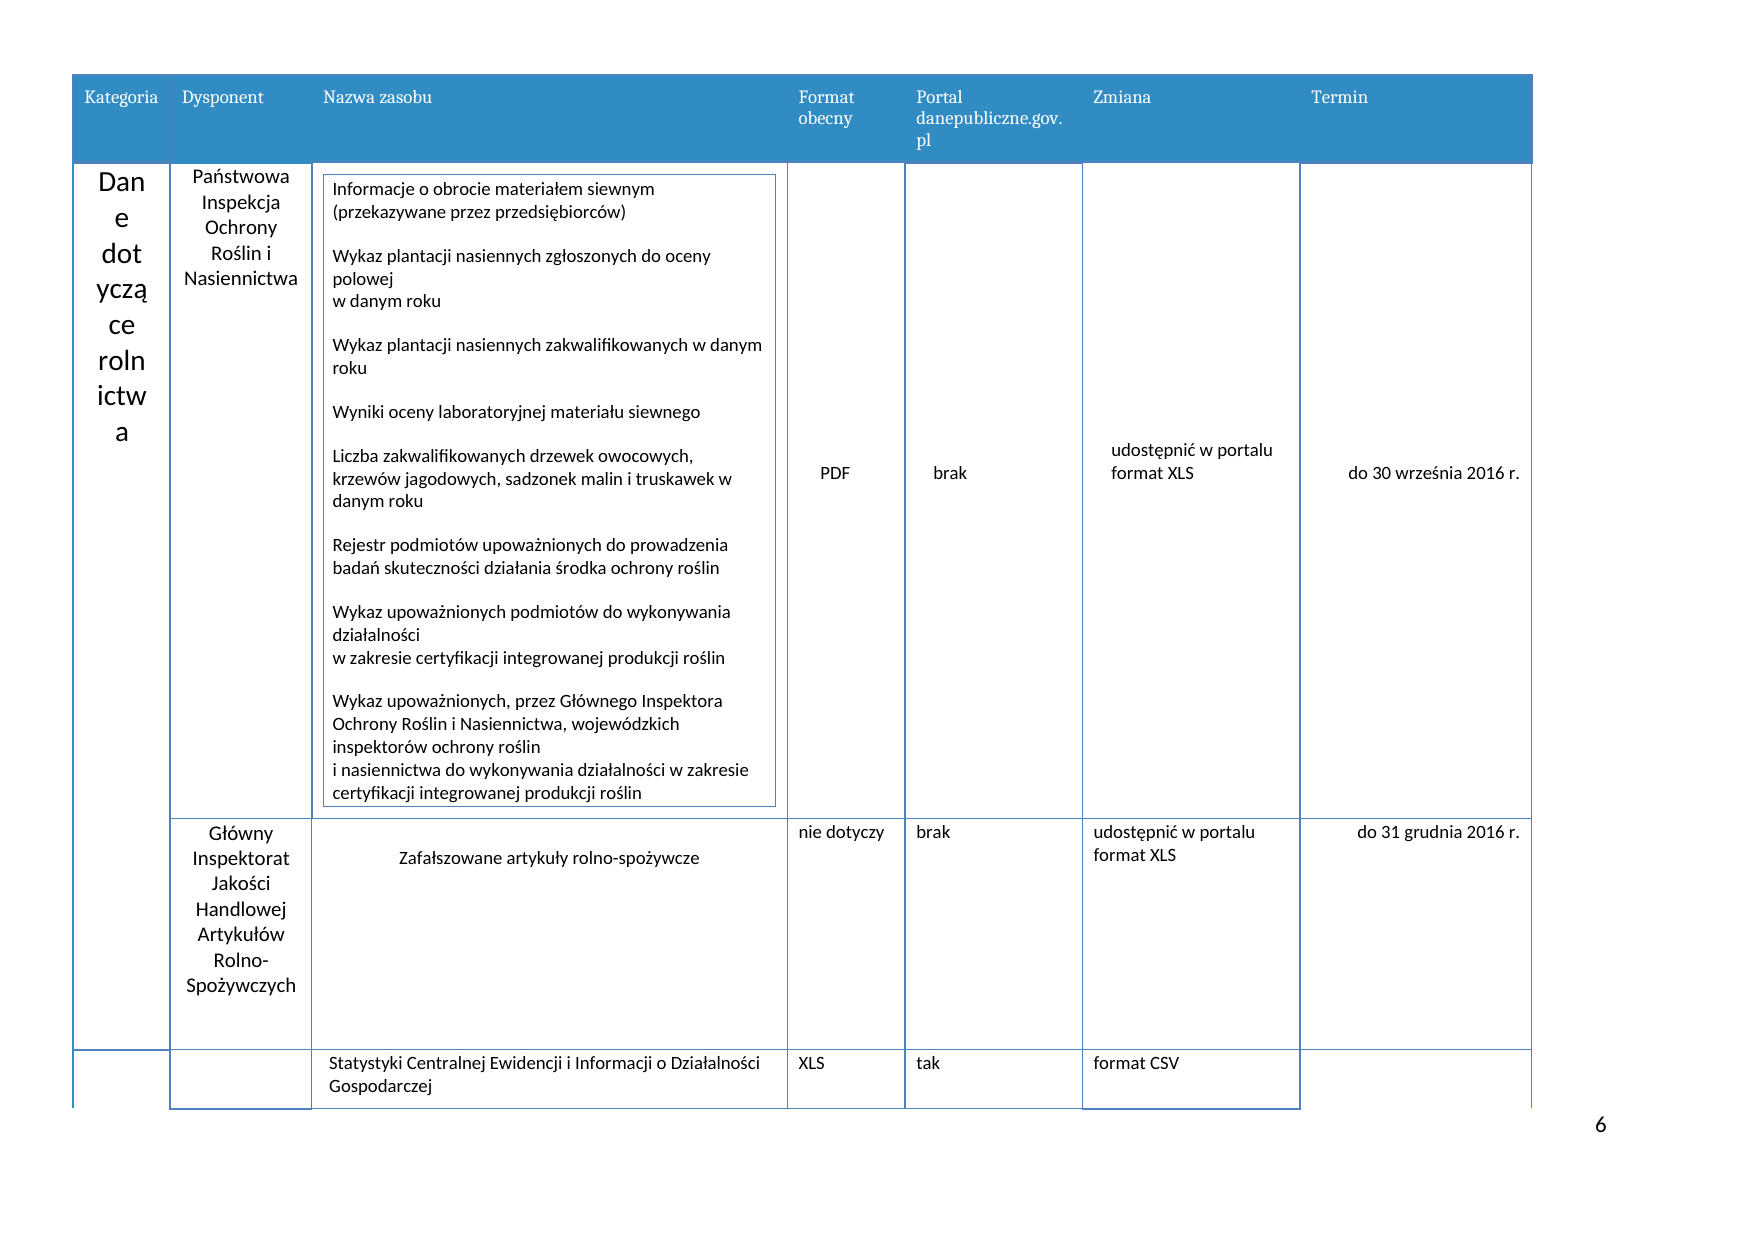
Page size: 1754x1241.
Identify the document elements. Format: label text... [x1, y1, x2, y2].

table_cell brak [906, 164, 1082, 818]
table_cell [171, 1050, 311, 1108]
table_header Portal danepubliczne.gov.pl [905, 76, 1082, 161]
table_cell Dane dotyczące rolnictwa [74, 164, 169, 1049]
table_cell do 31 grudnia 2016 r. [1301, 819, 1531, 1049]
table_header Kategoria [74, 76, 169, 161]
table_cell [1301, 1050, 1531, 1108]
table_cell Państwowa Inspekcja Ochrony Roślin i Nasiennictwa [171, 164, 311, 818]
table_cell format CSV [1083, 1050, 1299, 1108]
table_header Zmiana [1082, 76, 1300, 161]
table_header Termin [1300, 76, 1530, 161]
table_cell udostępnić w portalu format XLS [1083, 819, 1299, 1049]
table_cell do 30 września 2016 r. [1301, 164, 1531, 818]
table_cell tak [906, 1050, 1082, 1108]
table_header Nazwa zasobu [312, 76, 787, 161]
table_cell Informacje o obrocie materiałem siewnym (przekazywane przez przedsiębiorców) Wykaz plantacji nasiennych zgłoszonych do oceny polowej w danym roku Wykaz plantacji nasiennych zakwalifikowanych w danym roku Wyniki oceny laboratoryjnej materiału siewnego Liczba zakwalifikowanych drzewek owocowych, krzewów jagodowych, sadzonek malin i truskawek w danym roku Rejestr podmiotów upoważnionych do prowadzenia badań skuteczności działania środka ochrony roślin Wykaz upoważnionych podmiotów do wykonywania działalności w zakresie certyfikacji integrowanej produkcji roślin Wykaz upoważnionych, przez Głównego Inspektora Ochrony Roślin i Nasiennictwa, wojewódzkich inspektorów ochrony roślin i nasiennictwa do wykonywania działalności w zakresie certyfikacji integrowanej produkcji roślin [313, 163, 787, 818]
table_cell brak [906, 819, 1082, 1049]
table_cell Zafałszowane artykuły rolno-spożywcze [312, 819, 787, 1049]
table_header Format obecny [787, 76, 905, 161]
table_cell XLS [788, 1050, 904, 1108]
table_cell [74, 1051, 169, 1108]
table_cell Główny Inspektorat Jakości Handlowej Artykułów Rolno-Spożywczych [171, 819, 311, 1049]
table_cell udostępnić w portalu format XLS [1083, 163, 1299, 818]
table_header Dysponent [171, 76, 312, 161]
table_cell PDF [788, 163, 904, 818]
table_cell Statystyki Centralnej Ewidencji i Informacji o Działalności Gospodarczej [312, 1050, 787, 1108]
table_cell nie dotyczy [788, 819, 904, 1049]
